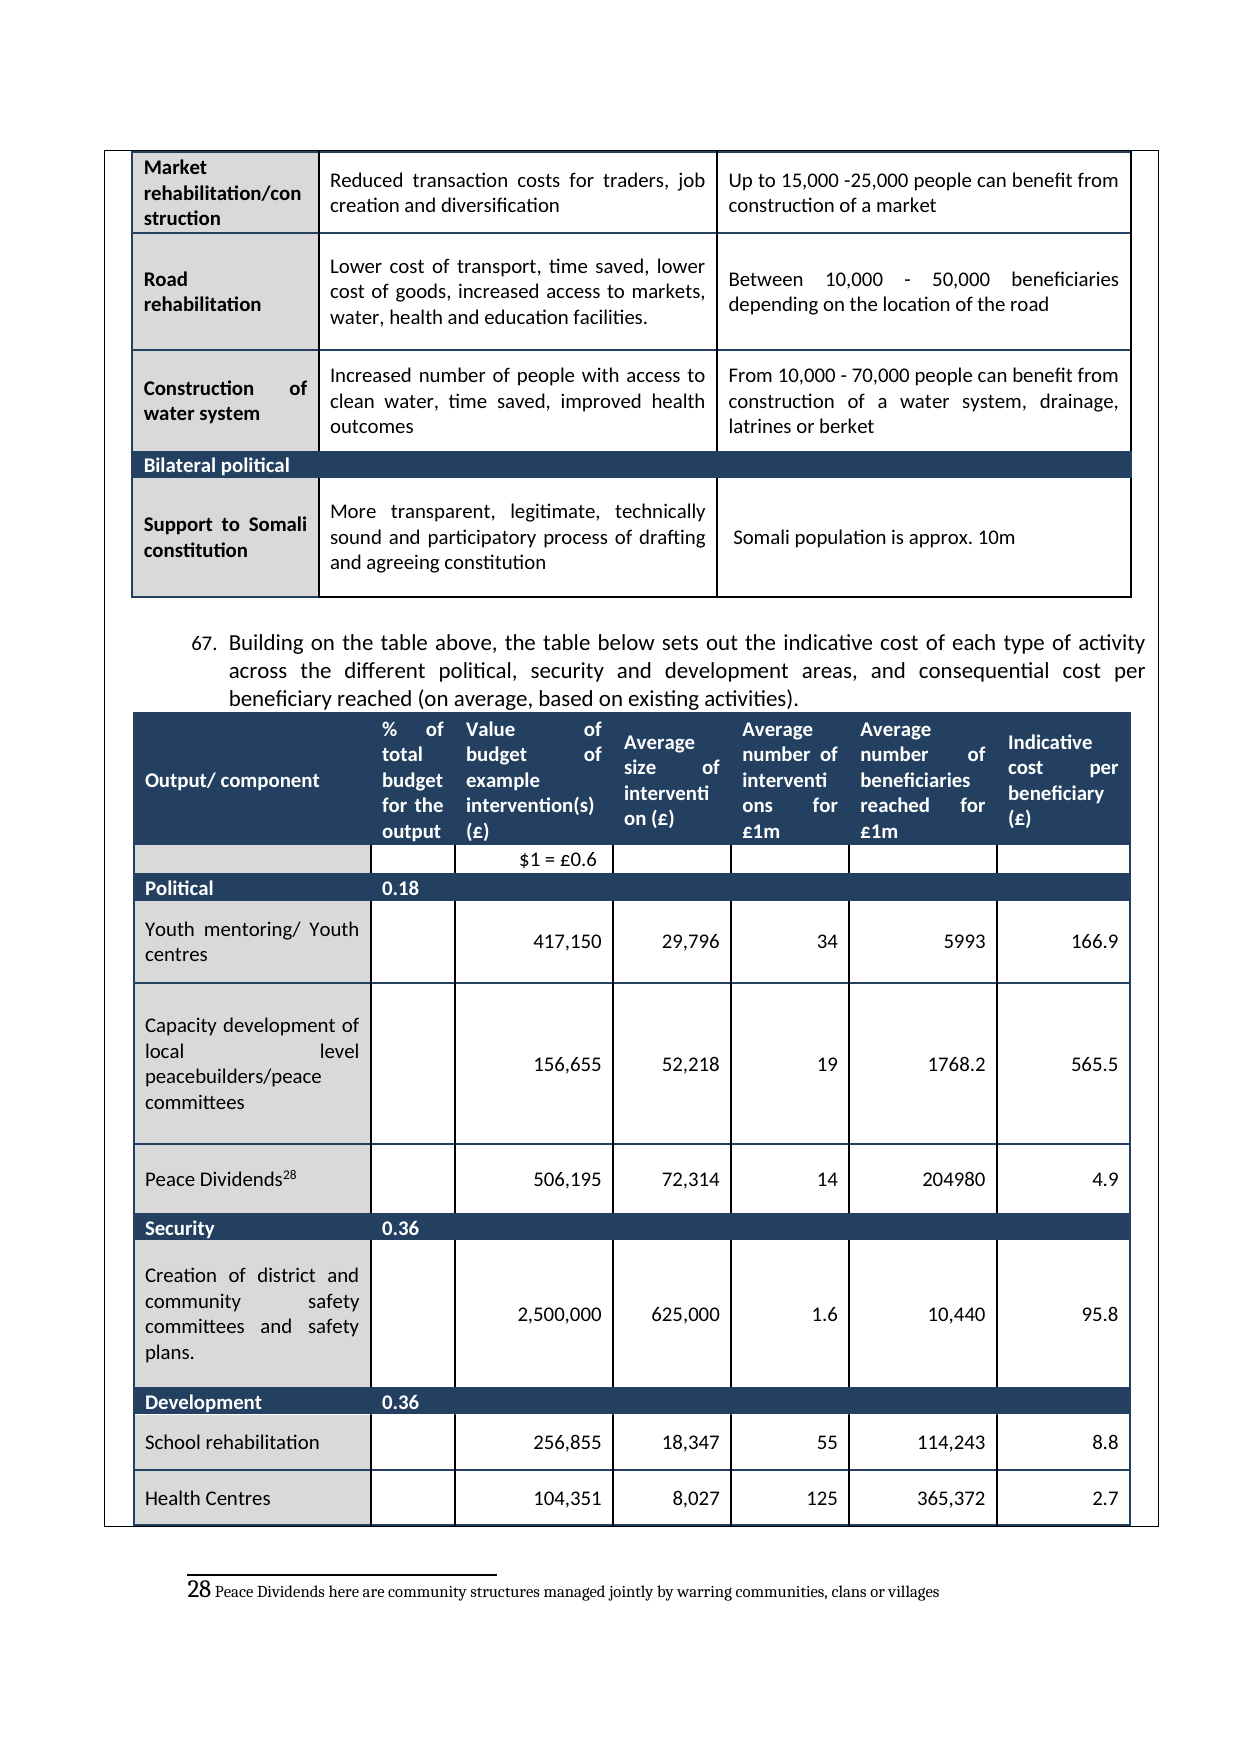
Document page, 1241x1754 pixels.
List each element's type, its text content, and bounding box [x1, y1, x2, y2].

table_cell [732, 1215, 848, 1240]
table_cell 5993 [850, 901, 996, 982]
table_cell [998, 875, 1129, 901]
table_cell More transparent, legitimate, technically sound and participatory process of drafting and agreeing constitution [320, 478, 716, 596]
table_cell 8.8 [998, 1415, 1129, 1469]
table_header Value of budget of example intervention(s) (£) [456, 714, 612, 845]
table_cell [456, 1215, 612, 1240]
table_cell 1.6 [732, 1240, 848, 1387]
table_cell 114,243 [850, 1415, 996, 1469]
table_cell [372, 901, 454, 982]
table_cell Bilateral political [133, 453, 318, 478]
table_cell Lower cost of transport, time saved, lower cost of goods, increased access to markets, water, health and education facilities. [320, 234, 716, 349]
table_cell 506,195 [456, 1145, 612, 1213]
table_cell [372, 1415, 454, 1469]
table_cell [732, 845, 848, 873]
table_cell [614, 845, 730, 873]
table_cell [732, 1389, 848, 1414]
table_cell [372, 845, 454, 873]
table_cell Somali population is approx. 10m [718, 478, 1130, 596]
table_cell 10,440 [850, 1240, 996, 1387]
table_cell [372, 1145, 454, 1213]
table_cell 125 [732, 1471, 848, 1524]
table_cell 625,000 [614, 1240, 730, 1387]
table_cell Support to Somali constitution [133, 478, 318, 596]
table_cell 55 [732, 1415, 848, 1469]
table_cell 104,351 [456, 1471, 612, 1524]
table_cell [998, 1215, 1129, 1240]
table_cell [456, 1389, 612, 1414]
table_cell From 10,000 - 70,000 people can benefit from construction of a water system, drainage, latrines or berket [718, 351, 1130, 451]
table_cell Construction of water system [133, 351, 318, 451]
table_cell 204980 [850, 1145, 996, 1213]
table_cell [320, 453, 716, 478]
table_cell 2.7 [998, 1471, 1129, 1524]
table_cell Road rehabilitation [133, 234, 318, 349]
table_cell School rehabilitation [135, 1415, 370, 1469]
table_cell 565.5 [998, 984, 1129, 1143]
table_header Output/ component [135, 714, 370, 845]
table_cell 14 [732, 1145, 848, 1213]
table_cell 52,218 [614, 984, 730, 1143]
table_cell 34 [732, 901, 848, 982]
table_cell [614, 1215, 730, 1240]
table_cell Increased number of people with access to clean water, time saved, improved health outcomes [320, 351, 716, 451]
table_cell 29,796 [614, 901, 730, 982]
table_cell 417,150 [456, 901, 612, 982]
table_cell [998, 845, 1129, 873]
table_cell $1 = £0.6 [456, 845, 612, 873]
table_cell Health Centres [135, 1471, 370, 1524]
table_cell 2,500,000 [456, 1240, 612, 1387]
table_cell Development [135, 1389, 370, 1414]
table_cell [850, 875, 996, 901]
table_header Average size of intervention (£) [614, 714, 730, 845]
table_cell 72,314 [614, 1145, 730, 1213]
table_cell 18,347 [614, 1415, 730, 1469]
table_cell 95.8 [998, 1240, 1129, 1387]
table_cell 0.36 [372, 1389, 454, 1414]
table_header % of total budget for the output [372, 714, 454, 845]
table_cell [456, 875, 612, 901]
table_cell Creation of district and community safety committees and safety plans. [135, 1240, 370, 1387]
table_cell [732, 875, 848, 901]
table_cell [850, 1389, 996, 1414]
table_cell 8,027 [614, 1471, 730, 1524]
table_cell [850, 1215, 996, 1240]
table_cell 365,372 [850, 1471, 996, 1524]
table_cell Up to 15,000 -25,000 people can benefit from construction of a market [718, 153, 1130, 232]
table_header Average number of interventions for £1m [732, 714, 848, 845]
table_cell [372, 984, 454, 1143]
table_cell 0.36 [372, 1215, 454, 1240]
table_cell Peace Dividends [135, 1145, 370, 1213]
table_cell 0.18 [372, 875, 454, 901]
table_cell [372, 1471, 454, 1524]
table_cell 166.9 [998, 901, 1129, 982]
table_cell Youth mentoring/ Youth centres [135, 901, 370, 982]
table_cell [614, 875, 730, 901]
table_cell Political [135, 875, 370, 901]
table_cell [135, 845, 370, 873]
table_cell 156,655 [456, 984, 612, 1143]
table_cell Between 10,000 - 50,000 beneficiaries depending on the location of the road [718, 234, 1130, 349]
table_cell [718, 453, 1130, 478]
table_cell [614, 1389, 730, 1414]
table_cell 256,855 [456, 1415, 612, 1469]
table_cell Costs and benefits of feasible options Because exact information on the activities to be funded will not be available until proposals are reviewed, a definitive cost-benefit analysis cannot be compiled (see paragraph 33 on scorecard for assessing project criteria). Instead, the approach taken in this economic appraisal is to identify for each component of the SSP a set of indicative activities (using information based on existing projects across Somalia), their costs and the numbers of individuals who could be reached for a budget of £1m spend on the activity. This information can help inform us as to the balance of activities that might make best use of the available budget, by starting to identify the costs, benefits and the value for money that can be gained. However, there are several important qualifications to note: Whilst it is possible to quantify the numbers of beneficiaries reached by the activities, it has not been possible to quantify or to monetize the nature/degree of the benefits themselves. This means we have cannot calculate the “marginal utility” provided by different kinds of activity. Marginal utility is in practice the amount of benefit gained for each additional £1 of activity and in its absence we cannot compare the benefits of different types of activity (e.g. access to a health centre compared to youth mentoring). Quantified benefits are only one factor in determining the mix of activities in the programme. There will be important strategic and non-quantifiable considerations that need to be factored into decisions including factors such as the absorptive capacity of implementing partners, the quality of the proposals received for funding and the performance demonstrated during implementation. The evidence base is so weak that it would be imprudent to conclude an optimal mix of activities based on a quantified analysis alone. Some activities are geographically dependent, and the ability to carry out certain activities will depend on a minimum level of stability in a given area. This level of stability cannot be presumed. The table below sets out the approximate total cost to all donors of stability spending in Somalia over the next three years (Fund donors plus USAID spend to related activities). UK finance through the SSP programme is approximately 39% of donor spend on stability over three years. The table below then sets out a set of indicative activities that the fund, and bilateral spend might finance, in three of these four components (within the Stability Fund – political, security and development spending; outside the Stability Fund – high risk political projects) and describes, and provides limited quantification of the benefits expected from those activities. Building on the table above, the table below sets out the indicative cost of each type of activity across the different political, security and development areas, and consequential cost per beneficiary reached (on average, based on existing activities). Based on the proposed breakdown across components and the estimated number of beneficiaries reached by each activity under the SSP, excluding spending on support to the constitution, DFID’s allocation of £27m to the SSP (which is the £30m minus the cost of support to the constitution) would be able to reach a cumulative total of 9.7m individuals at an average cost of £3.09 per person. Note this figure is simply the sum of numbers reached by different activities, and as such may involve double counting as some individuals will benefit from more than one activity. As we do not yet know the exact nature or location of the projects to be financed, it is impossible to be more precise at this stage. This suggests that the SSP is extremely viable from a VFM perspective – we might expect an intervention ordinarily to cost up to £10 per beneficiary and consider that good value. Adopting a purely cost per beneficiary approach, it would be possible to reach more individuals by using a different breakdown of activities and percentage sharing of the finances across components. However, it is clear that for an activity to reach a beneficiary does not mean that each activity will produce an equal amount of benefit felt by that individual. As discussed in paragraph 64/65 above, without any information on the nature or depth of benefits from each type of activity (the marginal utility) we are not able to make quantified comparisons between different activities. It is also likely that the phenomenon of “diminishing marginal returns” applies. In an ideal world, the split of spending between the different components (political, security, development) and between the different method of disbursing (bilateral vs MDTF) would be made on the basis of where these “marginal benefits” were equal – i.e. were there to be a decision about where or how to spend the next £1 available that £1 would produce the same level of benefit no matter in which activity/component it was spent. Unfortunately, with the information available, it is not possible to calculate that point at which marginal benefits are equal. In the absence of this kind of information, making decisions on a purely quantitative basis would be unwise and questions of distribution of finance across components can only consider the quantitative information available in a larger strategic, practical, and qualitative decision. For further detail see Annex II: Economic Appraisal [105, 151, 1158, 1526]
table_header Average number of beneficiaries reached for £1m [850, 714, 996, 845]
table_cell [850, 845, 996, 873]
table_header Indicative cost per beneficiary (£) [998, 714, 1129, 845]
table_cell Reduced transaction costs for traders, job creation and diversification [320, 153, 716, 232]
table_cell Security [135, 1215, 370, 1240]
table_cell Market rehabilitation/construction [133, 153, 318, 232]
table_cell Capacity development of local level peacebuilders/peace committees [135, 984, 370, 1143]
table_cell [998, 1389, 1129, 1414]
table_cell 19 [732, 984, 848, 1143]
table_cell [372, 1240, 454, 1387]
table_cell 1768.2 [850, 984, 996, 1143]
table_cell 4.9 [998, 1145, 1129, 1213]
